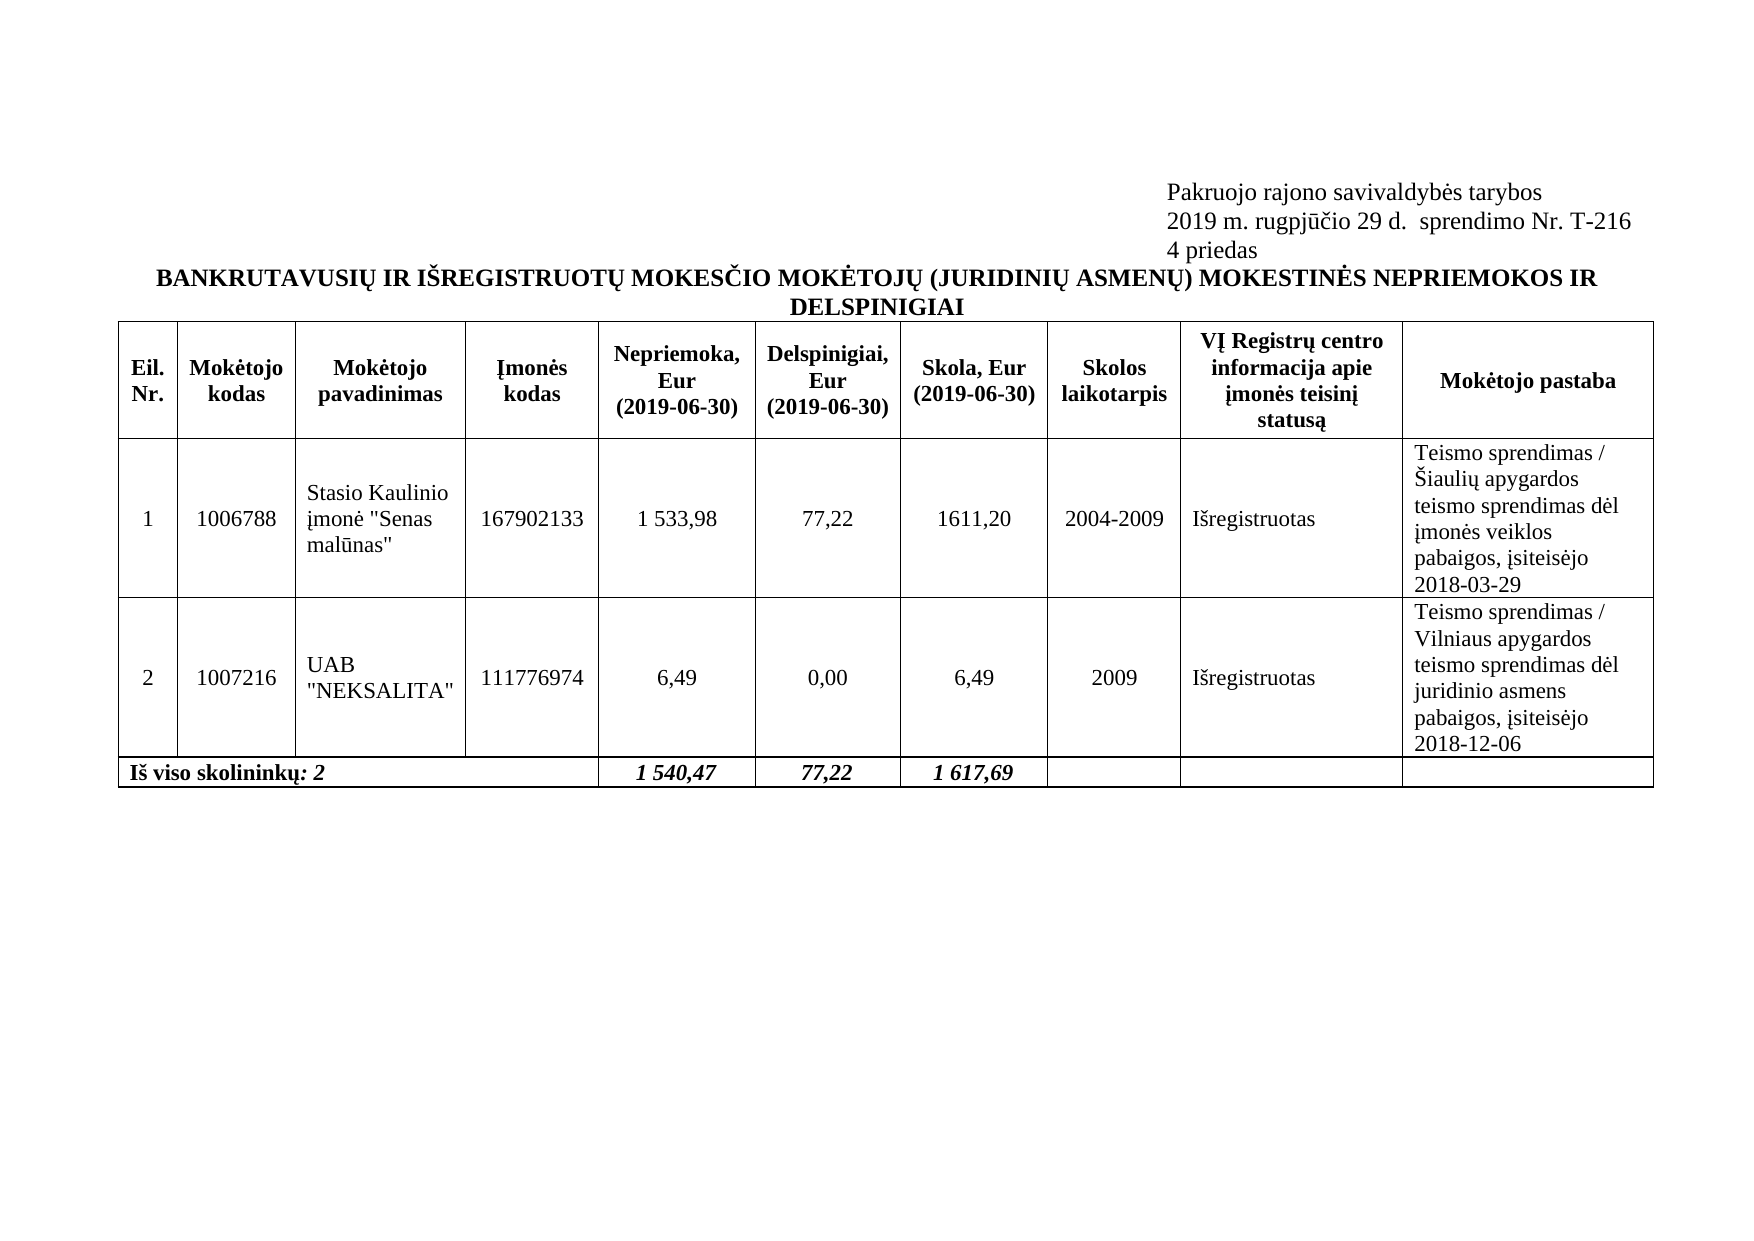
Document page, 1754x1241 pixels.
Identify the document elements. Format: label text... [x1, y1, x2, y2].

table_cell Teismo sprendimas / Vilniaus apygardos teismo sprendimas dėl juridinio asmens pabaigos, įsiteisėjo 2018-12-06 [1403, 598, 1653, 756]
table_cell Stasio Kaulinio įmonė "Senas malūnas" [296, 439, 465, 597]
table_cell 77,22 [756, 758, 900, 786]
table_cell 1 540,47 [599, 758, 755, 786]
table_cell UAB "NEKSALITA" [296, 598, 465, 756]
table_header VĮ Registrų centro informacija apie įmonės teisinį statusą [1181, 322, 1402, 438]
table_header Mokėtojo pastaba [1403, 322, 1653, 438]
table_cell 2 [119, 598, 177, 756]
table_cell 1006788 [178, 439, 295, 597]
table_cell 6,49 [901, 598, 1047, 756]
table_cell 0,00 [756, 598, 900, 756]
table_cell Iš viso skolininkų: 2 [119, 758, 598, 786]
text 2019 m. rugpjūčio 29 d. sprendimo Nr. T-216 [1167, 206, 1636, 235]
table_header Mokėtojo kodas [178, 322, 295, 438]
table_header Nepriemoka, Eur (2019-06-30) [599, 322, 755, 438]
table_header Delspinigiai, Eur (2019-06-30) [756, 322, 900, 438]
table_cell 1 617,69 [901, 758, 1047, 786]
table_cell 2004-2009 [1048, 439, 1180, 597]
table_cell [1181, 758, 1402, 786]
table_header Skola, Eur (2019-06-30) [901, 322, 1047, 438]
text 4 priedas [1167, 235, 1636, 263]
table_cell 1007216 [178, 598, 295, 756]
table_cell 167902133 [466, 439, 598, 597]
table_header Skolos laikotarpis [1048, 322, 1180, 438]
table_cell [1403, 758, 1653, 786]
table_cell 1611,20 [901, 439, 1047, 597]
table_cell Išregistruotas [1181, 439, 1402, 597]
table_cell 1 533,98 [599, 439, 755, 597]
table_cell 111776974 [466, 598, 598, 756]
table_cell Išregistruotas [1181, 598, 1402, 756]
table_cell [1048, 758, 1180, 786]
table_cell 1 [119, 439, 177, 597]
table_header Mokėtojo pavadinimas [296, 322, 465, 438]
text Pakruojo rajono savivaldybės tarybos [1167, 177, 1636, 206]
table_cell Teismo sprendimas / Šiaulių apygardos teismo sprendimas dėl įmonės veiklos pabaigos, įsiteisėjo 2018-03-29 [1403, 439, 1653, 597]
table_header Įmonės kodas [466, 322, 598, 438]
table_cell 6,49 [599, 598, 755, 756]
text BANKRUTAVUSIŲ IR IŠREGISTRUOTŲ MOKESČIO MOKĖTOJŲ (JURIDINIŲ ASMENŲ) MOKESTINĖS NEPRIEMOKOS IR DELSPINIGIAI [118, 263, 1636, 321]
table_header Eil. Nr. [119, 322, 177, 438]
table_cell 2009 [1048, 598, 1180, 756]
table_cell 77,22 [756, 439, 900, 597]
